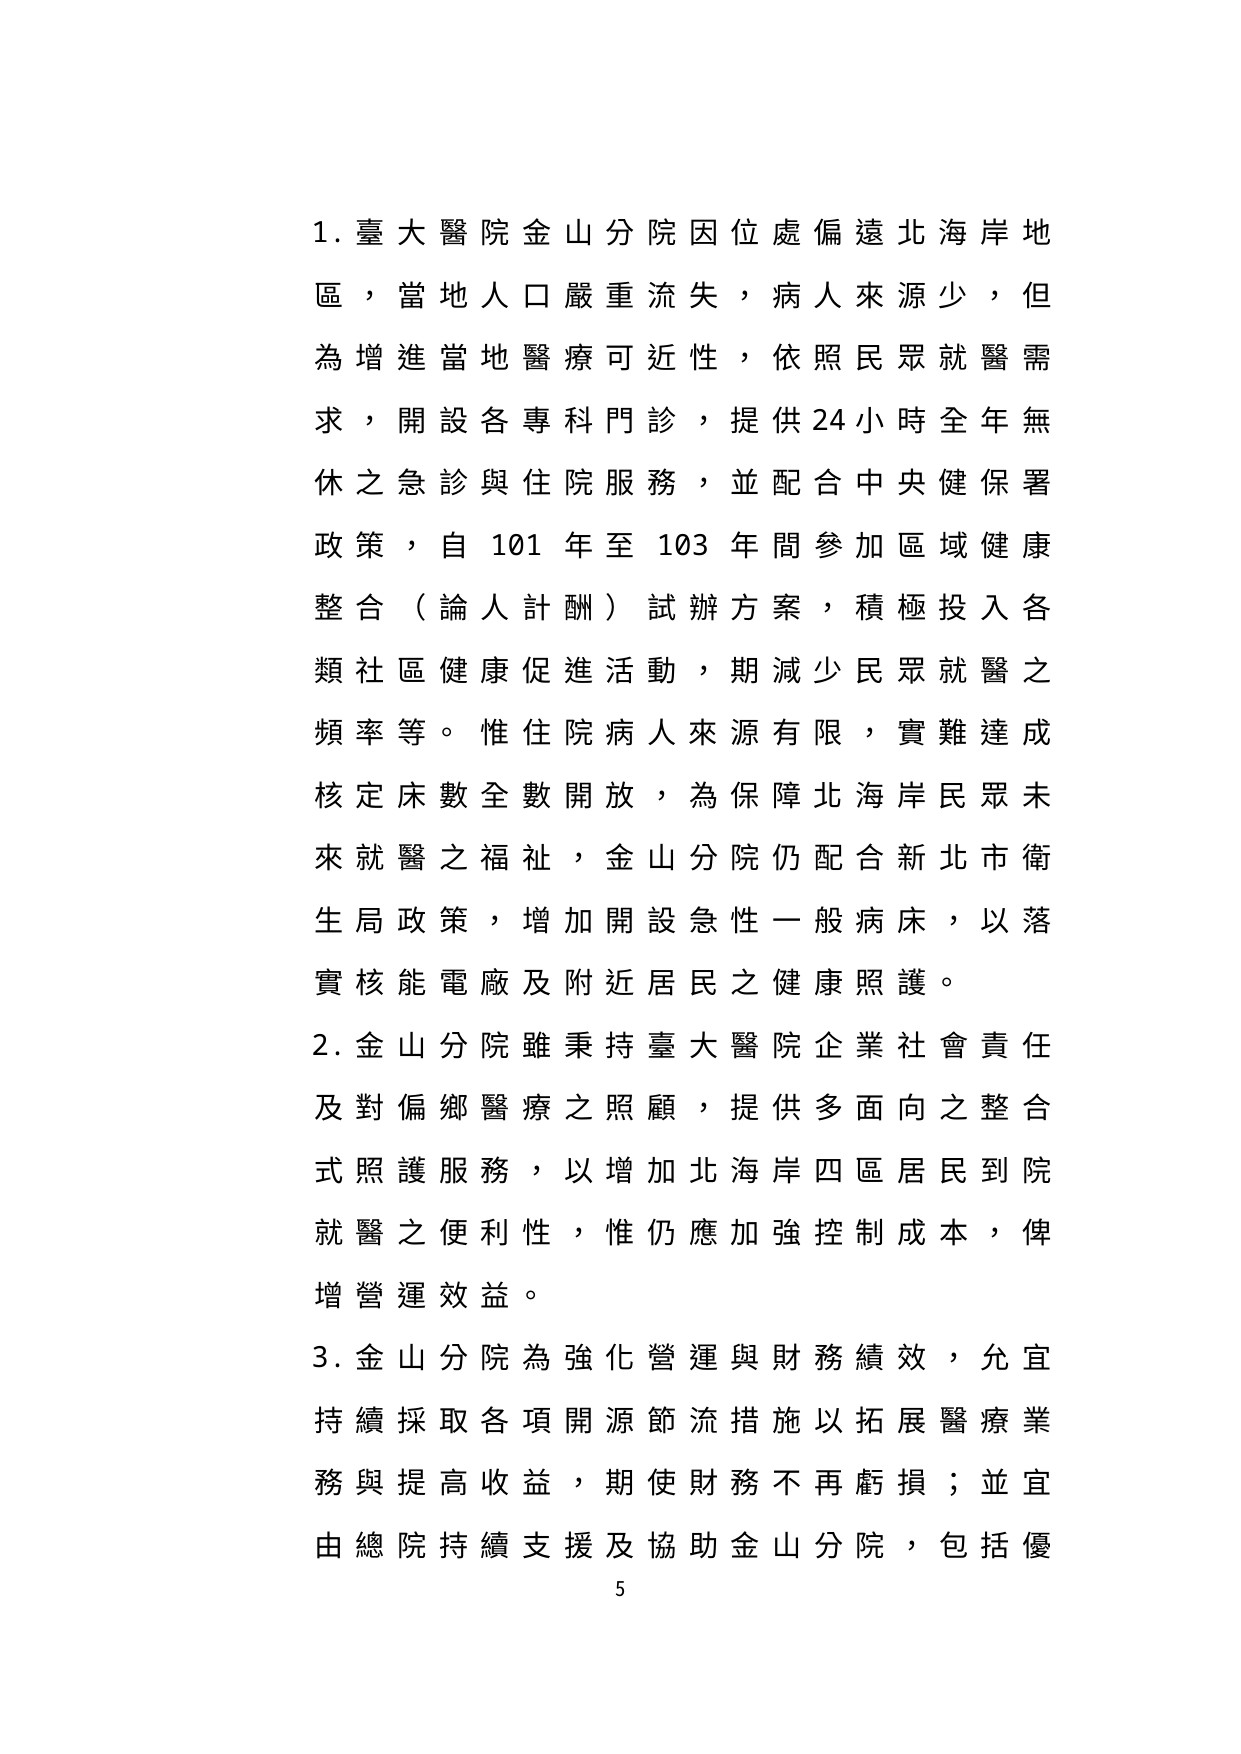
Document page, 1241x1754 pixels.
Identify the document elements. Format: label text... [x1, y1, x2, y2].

text 1.臺大醫院金山分院因位處偏遠北海岸地區，當地人口嚴重流失，病人來源少，但為增進當地醫療可近性，依照民眾就醫需求，開設各專科門診，提供24小時全年無休之急診與住院服務，並配合中央健保署政策，自101年至103年間參加區域健康整合（論人計酬）試辦方案，積極投入各類社區健康促進活動，期減少民眾就醫之頻率等。惟住院病人來源有限，實難達成核定床數全數開放，為保障北海岸民眾未來就醫之福祉，金山分院仍配合新北市衛生局政策，增加開設急性一般病床，以落實核能電廠及附近居民之健康照護。 [271, 189, 1058, 1002]
text 2.金山分院雖秉持臺大醫院企業社會責任及對偏鄉醫療之照顧，提供多面向之整合式照護服務，以增加北海岸四區居民到院就醫之便利性，惟仍應加強控制成本，俾增營運效益。 [271, 1002, 1058, 1314]
text 3.金山分院為強化營運與財務績效，允宜持續採取各項開源節流措施以拓展醫療業務與提高收益，期使財務不再虧損；並宜由總院持續支援及協助金山分院，包括優 [271, 1314, 1058, 1564]
